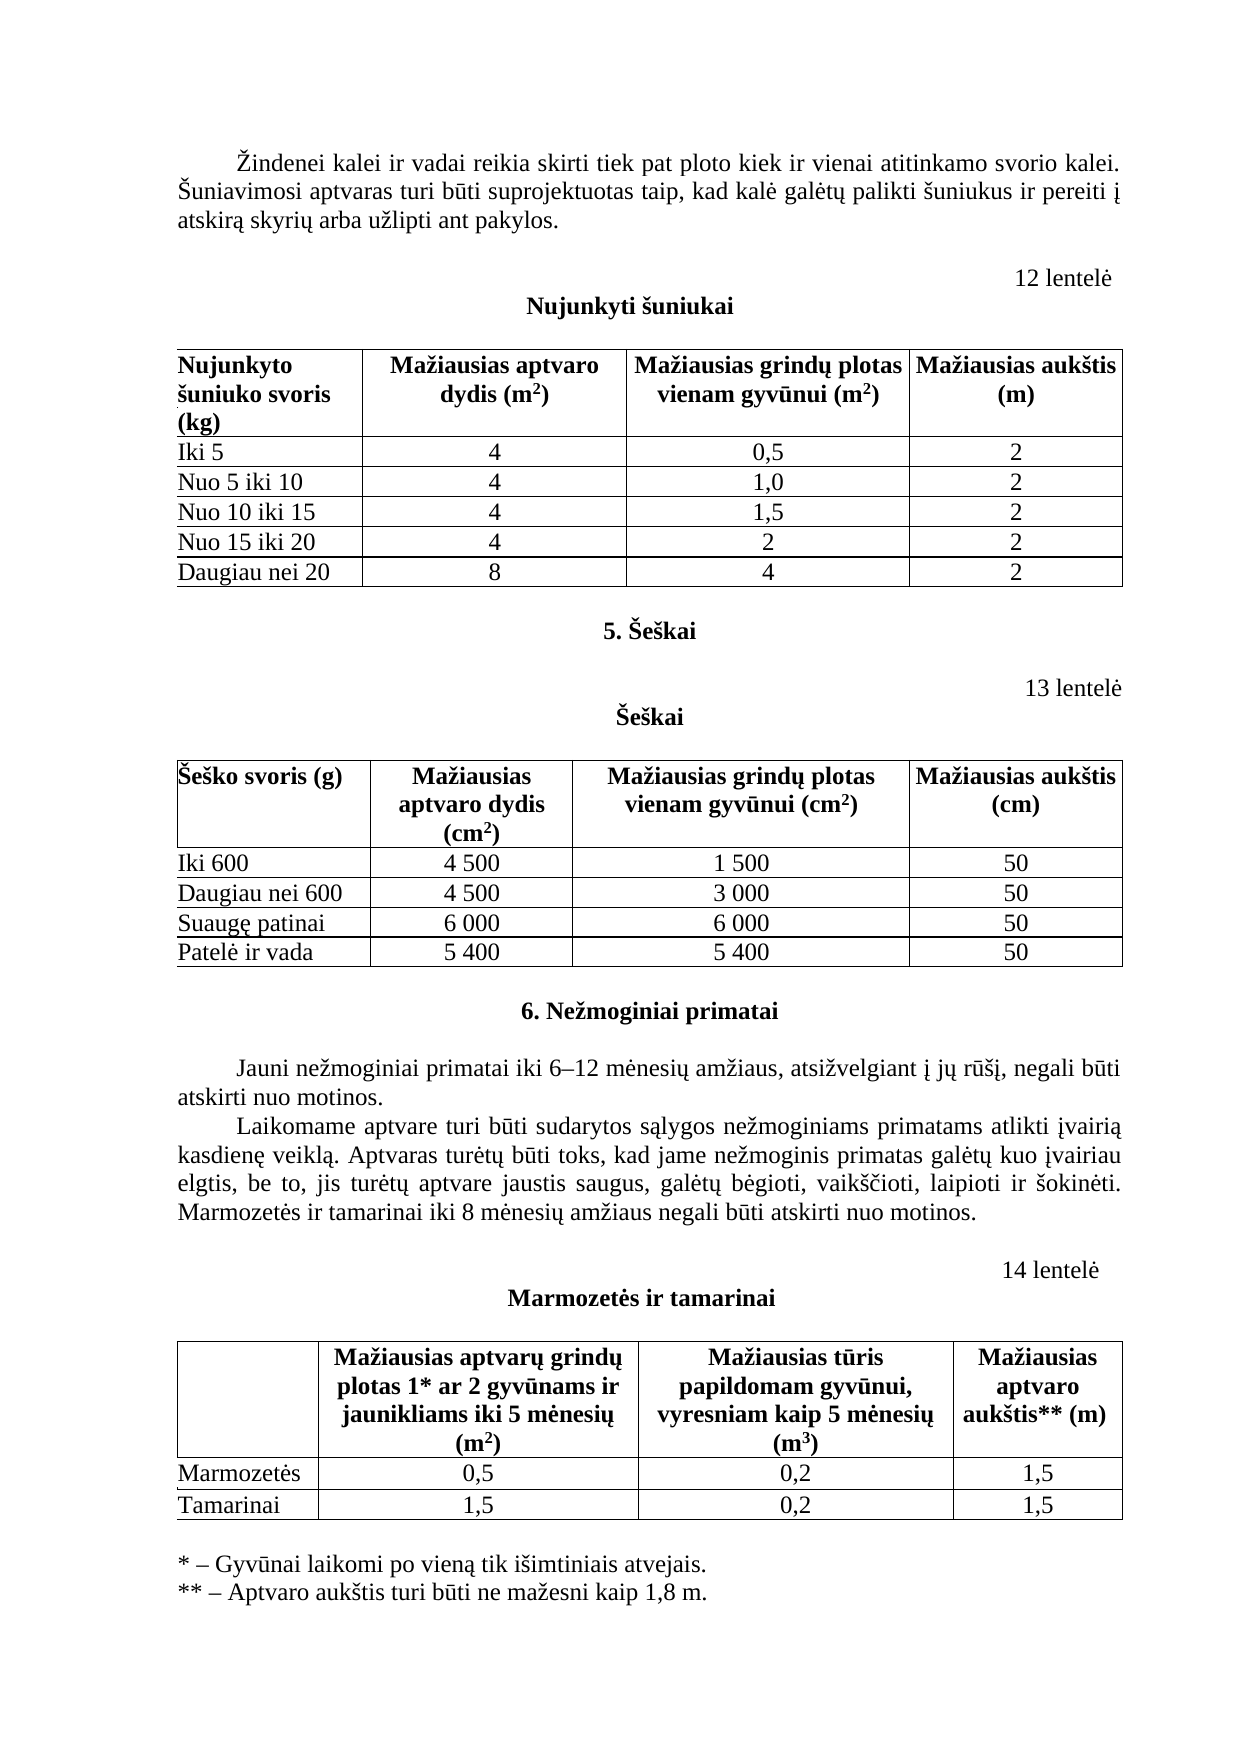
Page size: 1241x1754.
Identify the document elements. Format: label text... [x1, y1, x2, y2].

table_header Mažiausias aptvarų grindų plotas 1* ar 2 gyvūnams ir jaunikliams iki 5 mėnesių (m2) [319, 1342, 638, 1457]
table_cell 1,5 [627, 497, 909, 526]
table_cell 1,5 [319, 1490, 638, 1519]
table_cell 0,5 [627, 437, 909, 466]
table_cell 4 [363, 467, 626, 496]
table_cell 1 500 [573, 848, 909, 877]
table_cell Daugiau nei 600 [178, 878, 370, 907]
table_cell 0,2 [639, 1490, 953, 1519]
text Marmozetės ir tamarinai [177, 1283, 1099, 1312]
table_cell 50 [910, 878, 1122, 907]
table_cell Tamarinai [178, 1490, 318, 1519]
table_header Mažiausias grindų plotas vienam gyvūnui (m2) [627, 350, 909, 436]
table_cell Suaugę patinai [178, 908, 370, 936]
table_cell 5 400 [371, 938, 572, 966]
text Laikomame aptvare turi būti sudarytos sąlygos nežmoginiams primatams atlikti įvairią kasdienę veiklą. Aptvaras turėtų būti toks, kad jame nežmoginis primatas galėtų kuo įvairiau elgtis, be to, jis turėtų aptvare jaustis saugus, galėtų bėgioti, vaikščioti, laipioti ir šokinėti. Marmozetės ir tamarinai iki 8 mėnesių amžiaus negali būti atskirti nuo motinos. [177, 1111, 1122, 1226]
table_cell Nuo 5 iki 10 [178, 467, 362, 496]
table_cell Patelė ir vada [178, 938, 370, 966]
table_cell 2 [910, 467, 1122, 496]
text Žindenei kalei ir vadai reikia skirti tiek pat ploto kiek ir vienai atitinkamo svorio kalei. Šuniavimosi aptvaras turi būti suprojektuotas taip, kad kalė galėtų palikti šuniukus ir pereiti į atskirą skyrių arba užlipti ant pakylos. [177, 148, 1122, 234]
table_cell Iki 5 [178, 437, 362, 466]
table_header Mažiausias aukštis (m) [910, 350, 1122, 436]
text Jauni nežmoginiai primatai iki 6–12 mėnesių amžiaus, atsižvelgiant į jų rūšį, negali būti atskirti nuo motinos. [177, 1053, 1122, 1111]
table_cell 0,5 [319, 1458, 638, 1489]
table_cell 5 400 [573, 938, 909, 966]
table_cell 6 000 [371, 908, 572, 936]
table_cell 2 [627, 527, 909, 556]
text 13 lentelė [177, 673, 1122, 702]
table_header [178, 1342, 318, 1457]
text * – Gyvūnai laikomi po vieną tik išimtiniais atvejais. [177, 1549, 1122, 1577]
table_cell Nuo 15 iki 20 [178, 527, 362, 556]
text 14 lentelė [177, 1255, 1099, 1283]
table_cell Iki 600 [178, 848, 370, 877]
table_cell 50 [910, 848, 1122, 877]
table_cell 1,5 [954, 1490, 1122, 1519]
table_cell 4 500 [371, 848, 572, 877]
table_cell 4 [363, 497, 626, 526]
table_cell 2 [910, 497, 1122, 526]
table_cell 3 000 [573, 878, 909, 907]
table_cell 50 [910, 908, 1122, 936]
table_header Mažiausias aptvaro aukštis** (m) [954, 1342, 1122, 1457]
table_cell Nuo 10 iki 15 [178, 497, 362, 526]
table_cell 1,0 [627, 467, 909, 496]
text 6. Nežmoginiai primatai [177, 996, 1122, 1025]
table_header Šeško svoris (g) [178, 761, 370, 847]
text ** – Aptvaro aukštis turi būti ne mažesni kaip 1,8 m. [177, 1577, 1122, 1606]
text 12 lentelė [177, 263, 1118, 291]
table_cell 8 [363, 558, 626, 586]
table_cell 4 500 [371, 878, 572, 907]
table_header Nujunkyto šuniuko svoris (kg) [178, 350, 362, 436]
table_cell 1,5 [954, 1458, 1122, 1489]
text 5. Šeškai [177, 616, 1122, 645]
table_cell 50 [910, 938, 1122, 966]
table_cell 2 [910, 527, 1122, 556]
table_header Mažiausias grindų plotas vienam gyvūnui (cm2) [573, 761, 909, 847]
table_cell 0,2 [639, 1458, 953, 1489]
table_header Mažiausias tūris papildomam gyvūnui, vyresniam kaip 5 mėnesių (m3) [639, 1342, 953, 1457]
table_cell 6 000 [573, 908, 909, 936]
table_cell 4 [627, 558, 909, 586]
table_cell 4 [363, 437, 626, 466]
table_header Mažiausias aptvaro dydis (m2) [363, 350, 626, 436]
table_header Mažiausias aukštis (cm) [910, 761, 1122, 847]
table_header Mažiausias aptvaro dydis (cm2) [371, 761, 572, 847]
text Šeškai [177, 702, 1122, 731]
table_cell Daugiau nei 20 [178, 558, 362, 586]
table_cell Marmozetės [178, 1458, 318, 1489]
table_cell 2 [910, 558, 1122, 586]
table_cell 4 [363, 527, 626, 556]
text Nujunkyti šuniukai [177, 291, 1082, 320]
table_cell 2 [910, 437, 1122, 466]
